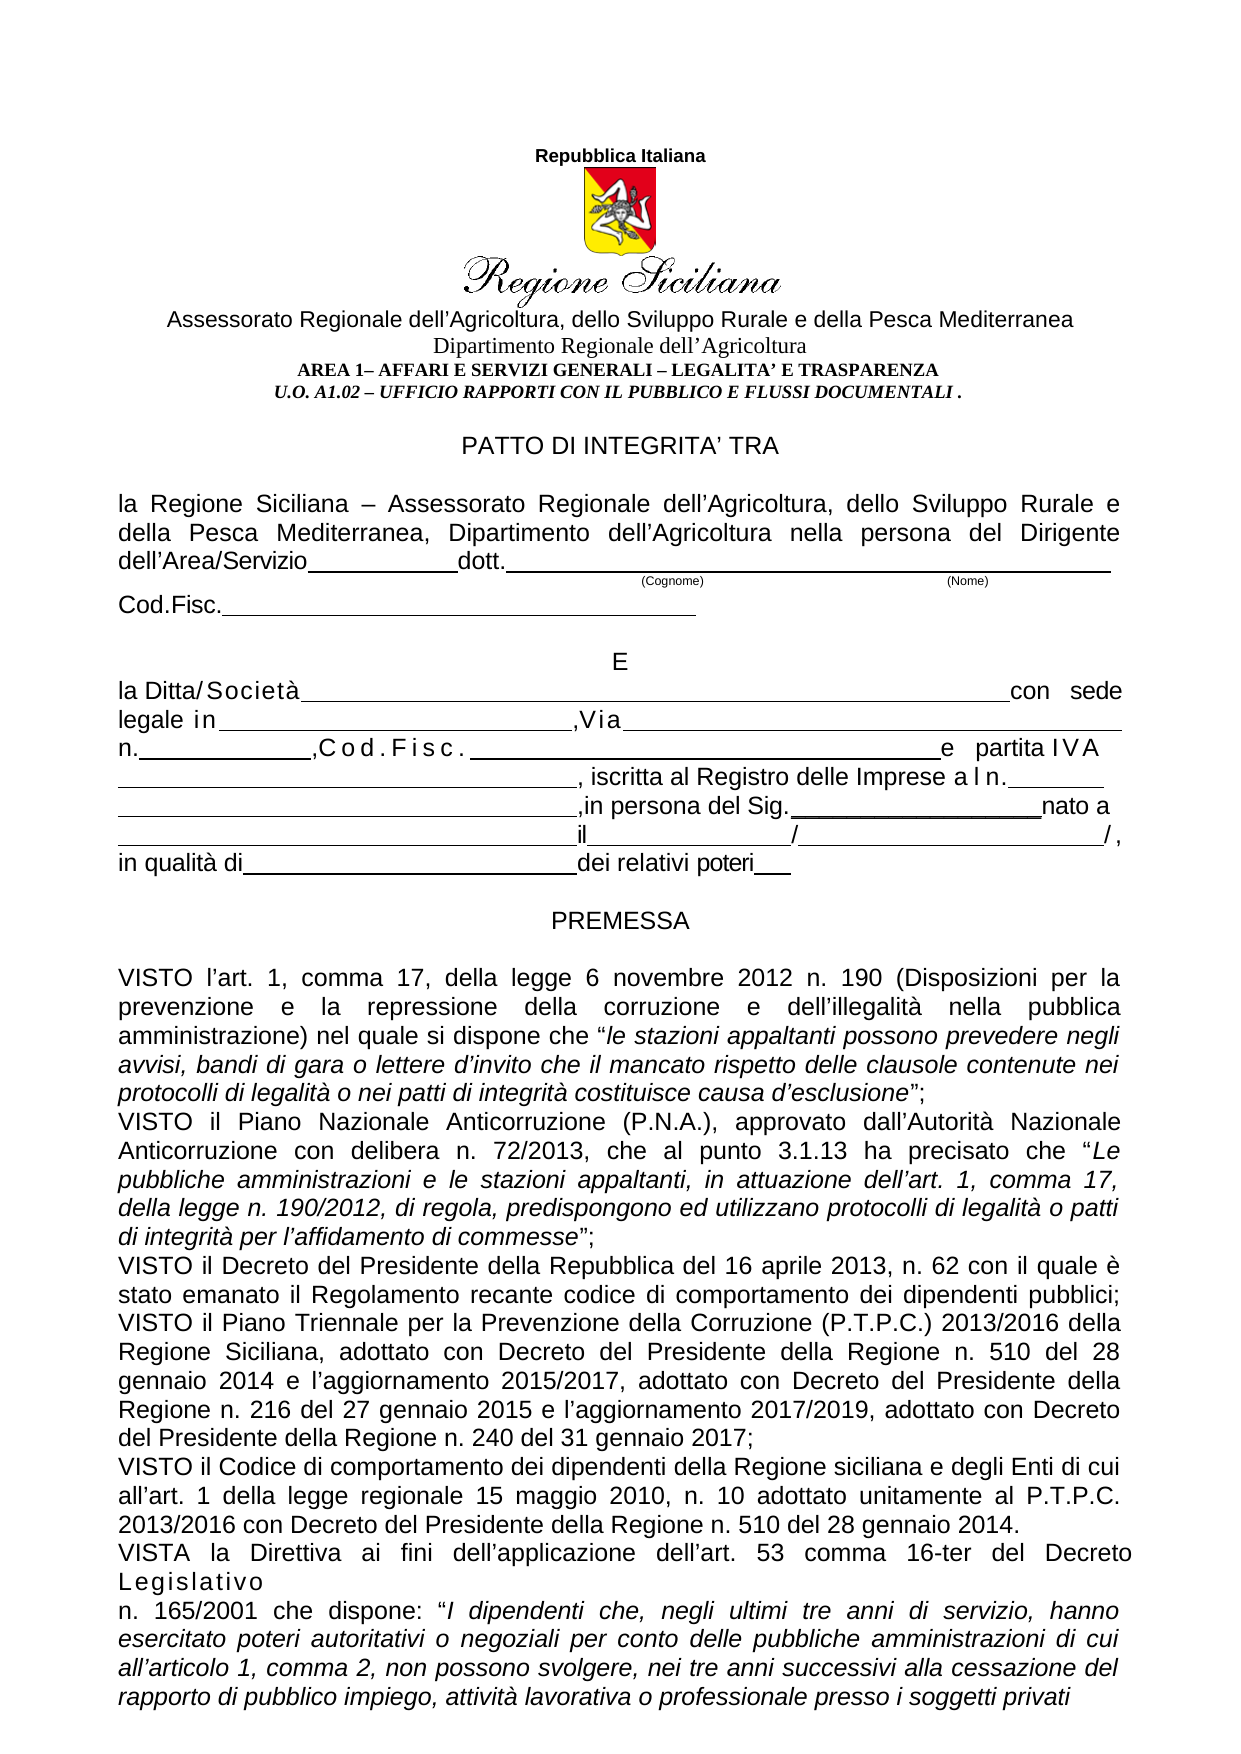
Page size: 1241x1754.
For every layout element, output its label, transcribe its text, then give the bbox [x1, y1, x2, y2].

text n. ,Cod.Fisc. e partita IVA [118, 733, 1134, 762]
text Dipartimento Regionale dell’Agricoltura [118, 333, 1122, 359]
text la Regione Siciliana – Assessorato Regionale dell’Agricoltura, dello Sviluppo Rurale e della Pesca Mediterranea, Dipartimento dell’Agricoltura nella persona del Dirigente dell’Area/Servizio dott. [118, 489, 1122, 575]
text Assessorato Regionale dell’Agricoltura, dello Sviluppo Rurale e della Pesca Mediterranea [117, 307, 1122, 333]
text E [106, 647, 1134, 676]
text PREMESSA [118, 906, 1122, 934]
text , iscritta al Registro delle Imprese aln. ,in persona del Sig. __________________nato a il / / , in qualità di dei relativi poteri [118, 762, 1122, 877]
table_header (Cognome) [620, 576, 825, 589]
text n. 165/2001 che dispone: “I dipendenti che, negli ultimi tre anni di servizio, hanno esercitato poteri autoritativi o negoziali per conto delle pubbliche amministrazioni di cui all’articolo 1, comma 2, non possono svolgere, nei tre anni successivi alla cessazione del rapporto di pubblico impiego, attività lavorativa o professionale presso i soggetti privati [118, 1596, 1123, 1711]
text PATTO DI INTEGRITA’ TRA [118, 431, 1122, 460]
table_header (Nome) [825, 576, 1009, 589]
text VISTO il Codice di comportamento dei dipendenti della Regione siciliana e degli Enti di cui all’art. 1 della legge regionale 15 maggio 2010, n. 10 adottato unitamente al P.T.P.C. 2013/2016 con Decreto del Presidente della Regione n. 510 del 28 gennaio 2014. [118, 1452, 1122, 1538]
text Cod.Fisc. [118, 589, 1134, 618]
text la Ditta/Società con sede legale in ,Via [118, 676, 1122, 733]
text VISTO il Piano Nazionale Anticorruzione (P.N.A.), approvato dall’Autorità Nazionale Anticorruzione con delibera n. 72/2013, che al punto 3.1.13 ha precisato che “Le pubbliche amministrazioni e le stazioni appaltanti, in attuazione dell’art. 1, comma 17, della legge n. 190/2012, di regola, predispongono ed utilizzano protocolli di legalità o patti di integrità per l’affidamento di commesse”; [118, 1107, 1122, 1251]
text VISTA la Direttiva ai fini dell’applicazione dell’art. 53 comma 16-ter del Decreto Legislativo [118, 1538, 1134, 1596]
text VISTO l’art. 1, comma 17, della legge 6 novembre 2012 n. 190 (Disposizioni per la prevenzione e la repressione della corruzione e dell’illegalità nella pubblica amministrazione) nel quale si dispone che “le stazioni appaltanti possono prevedere negli avvisi, bandi di gara o lettere d’invito che il mancato rispetto delle clausole contenute nei protocolli di legalità o nei patti di integrità costituisce causa d’esclusione”; [118, 963, 1123, 1107]
text Repubblica Italiana [118, 145, 1122, 167]
text U.O. A1.02 – UFFICIO RAPPORTI CON IL PUBBLICO E FLUSSI DOCUMENTALI . [274, 381, 1134, 403]
text AREA 1– AFFARI E SERVIZI GENERALI – LEGALITA’ E TRASPARENZA [297, 359, 1134, 381]
text VISTO il Decreto del Presidente della Repubblica del 16 aprile 2013, n. 62 con il quale è stato emanato il Regolamento recante codice di comportamento dei dipendenti pubblici; VISTO il Piano Triennale per la Prevenzione della Corruzione (P.T.P.C.) 2013/2016 della Regione Siciliana, adottato con Decreto del Presidente della Regione n. 510 del 28 gennaio 2014 e l’aggiornamento 2015/2017, adottato con Decreto del Presidente della Regione n. 216 del 27 gennaio 2015 e l’aggiornamento 2017/2019, adottato con Decreto del Presidente della Regione n. 240 del 31 gennaio 2017; [118, 1251, 1122, 1452]
